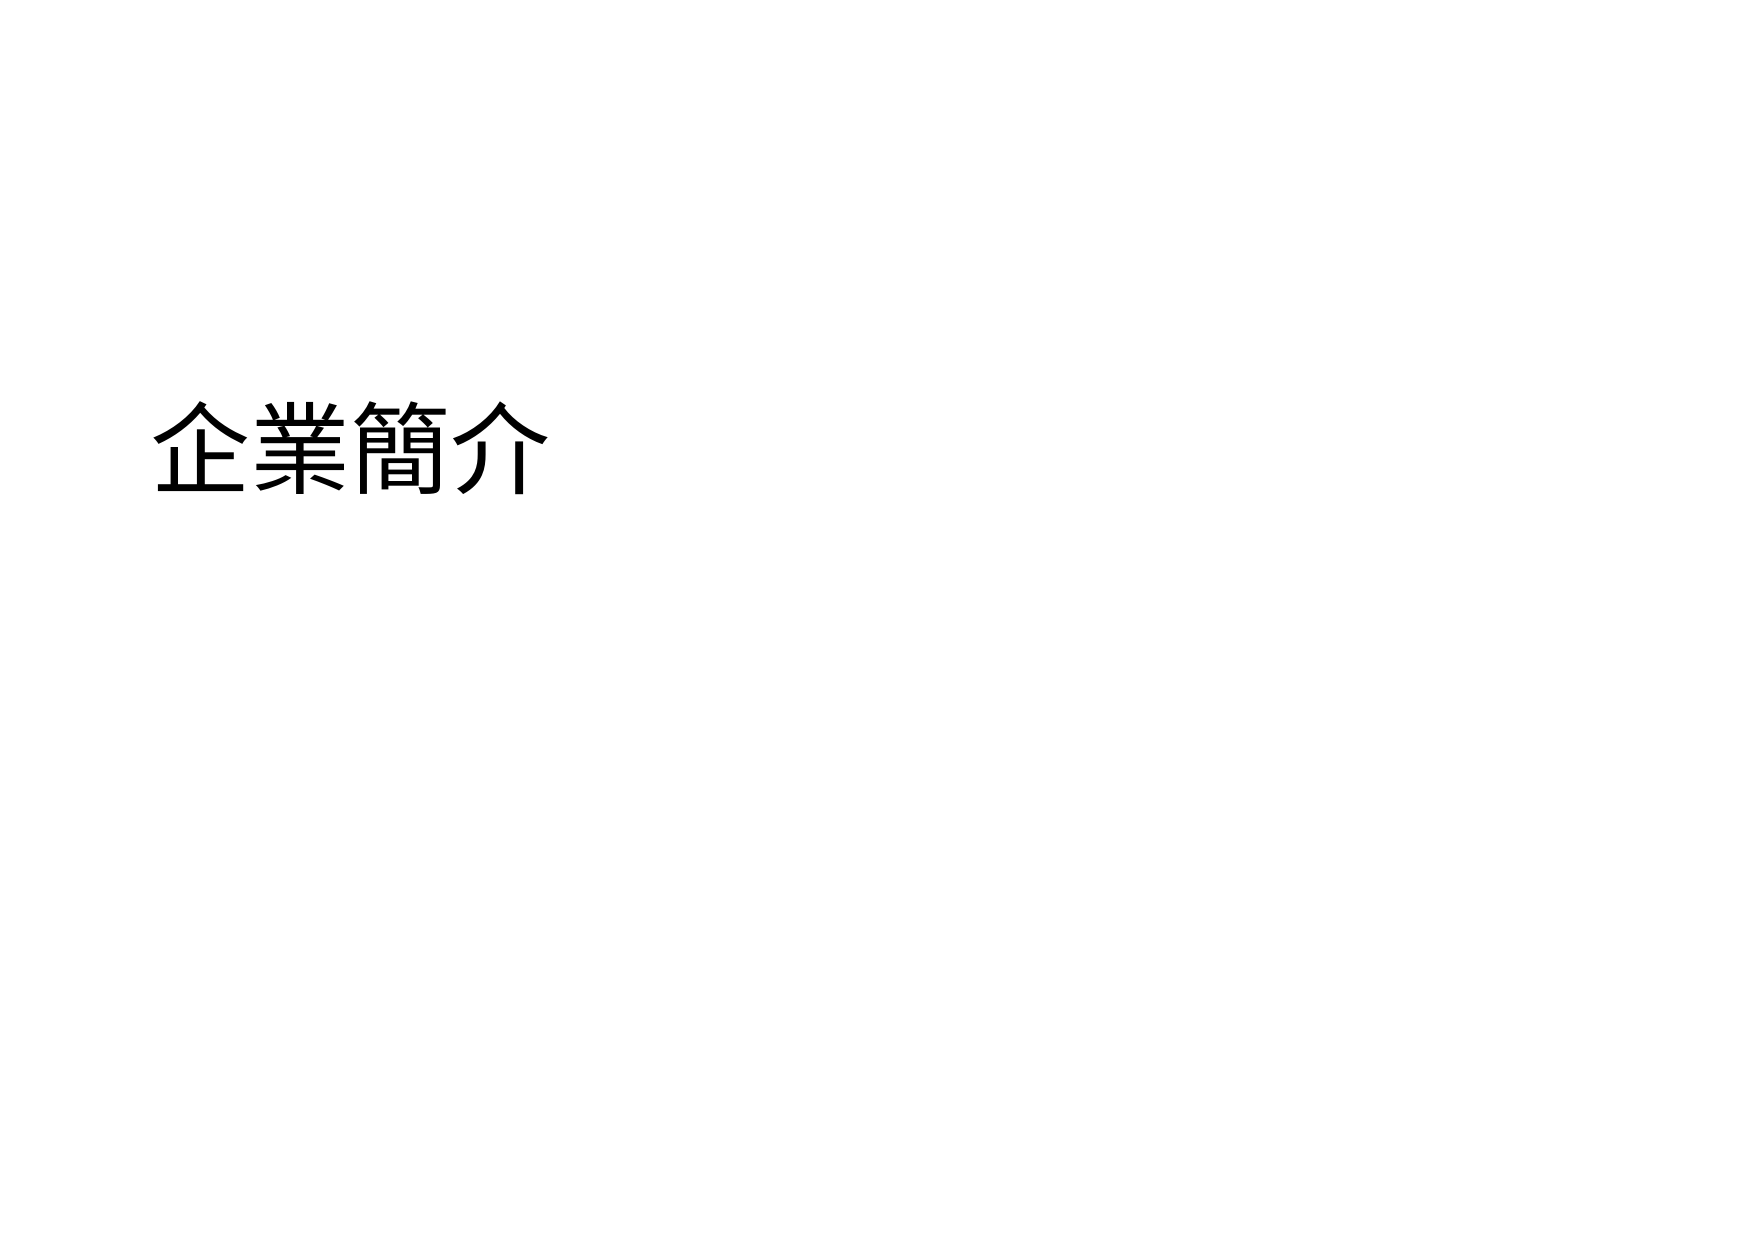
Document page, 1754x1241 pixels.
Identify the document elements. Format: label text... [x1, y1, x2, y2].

text 企業簡介 [150, 339, 1610, 526]
